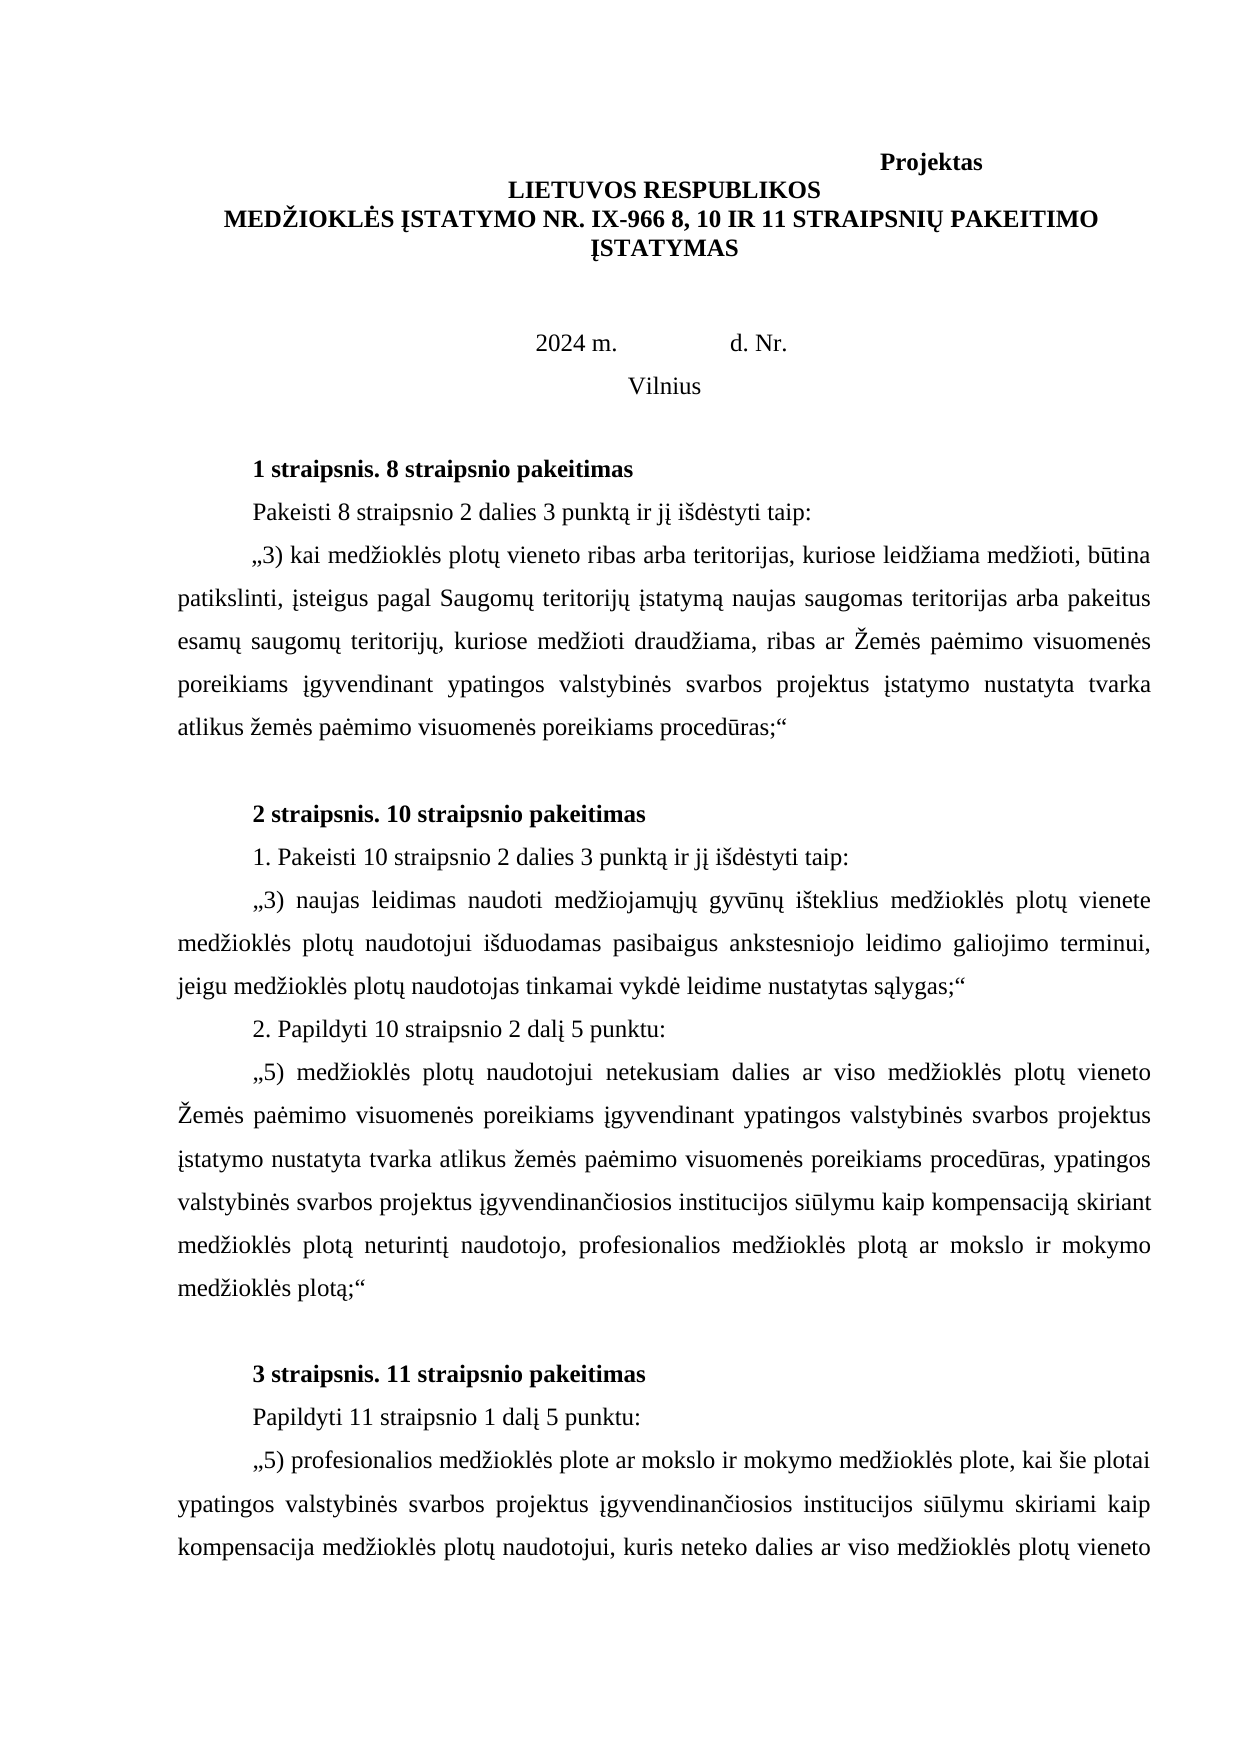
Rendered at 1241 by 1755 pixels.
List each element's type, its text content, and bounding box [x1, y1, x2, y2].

text „5) medžioklės plotų naudotojui netekusiam dalies ar viso medžioklės plotų vieneto Žemės paėmimo visuomenės poreikiams įgyvendinant ypatingos valstybinės svarbos projektus įstatymo nustatyta tvarka atlikus žemės paėmimo visuomenės poreikiams procedūras, ypatingos valstybinės svarbos projektus įgyvendinančiosios institucijos siūlymu kaip kompensaciją skiriant medžioklės plotą neturintį naudotojo, profesionalios medžioklės plotą ar mokslo ir mokymo medžioklės plotą;“ [177, 1057, 1152, 1302]
text 2024 m. d. Nr. [177, 328, 1152, 357]
text „5) profesionalios medžioklės plote ar mokslo ir mokymo medžioklės plote, kai šie plotai ypatingos valstybinės svarbos projektus įgyvendinančiosios institucijos siūlymu skiriami kaip kompensacija medžioklės plotų naudotojui, kuris neteko dalies ar viso medžioklės plotų vieneto [177, 1446, 1152, 1561]
text 3 straipsnis. 11 straipsnio pakeitimas [177, 1359, 1152, 1388]
text Lietuvos Respublikos [177, 176, 1152, 204]
text 2. Papildyti 10 straipsnio 2 dalį 5 punktu: [177, 1014, 1152, 1043]
text 1. Pakeisti 10 straipsnio 2 dalies 3 punktą ir jį išdėstyti taip: [177, 842, 1152, 871]
text 1 straipsnis. 8 straipsnio pakeitimas [177, 454, 1152, 482]
text Papildyti 11 straipsnio 1 dalį 5 punktu: [177, 1402, 1152, 1431]
text Vilnius [177, 371, 1152, 400]
text ĮSTATYMAS [177, 233, 1152, 262]
text Pakeisti 8 straipsnio 2 dalies 3 punktą ir jį išdėstyti taip: [177, 497, 1152, 526]
text MEDŽIOKLĖS ĮSTATYMO NR. IX-966 8, 10 IR 11 STRAIPSNIŲ PAKEITIMO [177, 204, 1152, 233]
text „3) kai medžioklės plotų vieneto ribas arba teritorijas, kuriose leidžiama medžioti, būtina patikslinti, įsteigus pagal Saugomų teritorijų įstatymą naujas saugomas teritorijas arba pakeitus esamų saugomų teritorijų, kuriose medžioti draudžiama, ribas ar Žemės paėmimo visuomenės poreikiams įgyvendinant ypatingos valstybinės svarbos projektus įstatymo nustatyta tvarka atlikus žemės paėmimo visuomenės poreikiams procedūras;“ [177, 540, 1152, 741]
text 2 straipsnis. 10 straipsnio pakeitimas [177, 799, 1152, 827]
text Projektas [582, 147, 1152, 176]
text „3) naujas leidimas naudoti medžiojamųjų gyvūnų išteklius medžioklės plotų vienete medžioklės plotų naudotojui išduodamas pasibaigus ankstesniojo leidimo galiojimo terminui, jeigu medžioklės plotų naudotojas tinkamai vykdė leidime nustatytas sąlygas;“ [177, 885, 1152, 1000]
